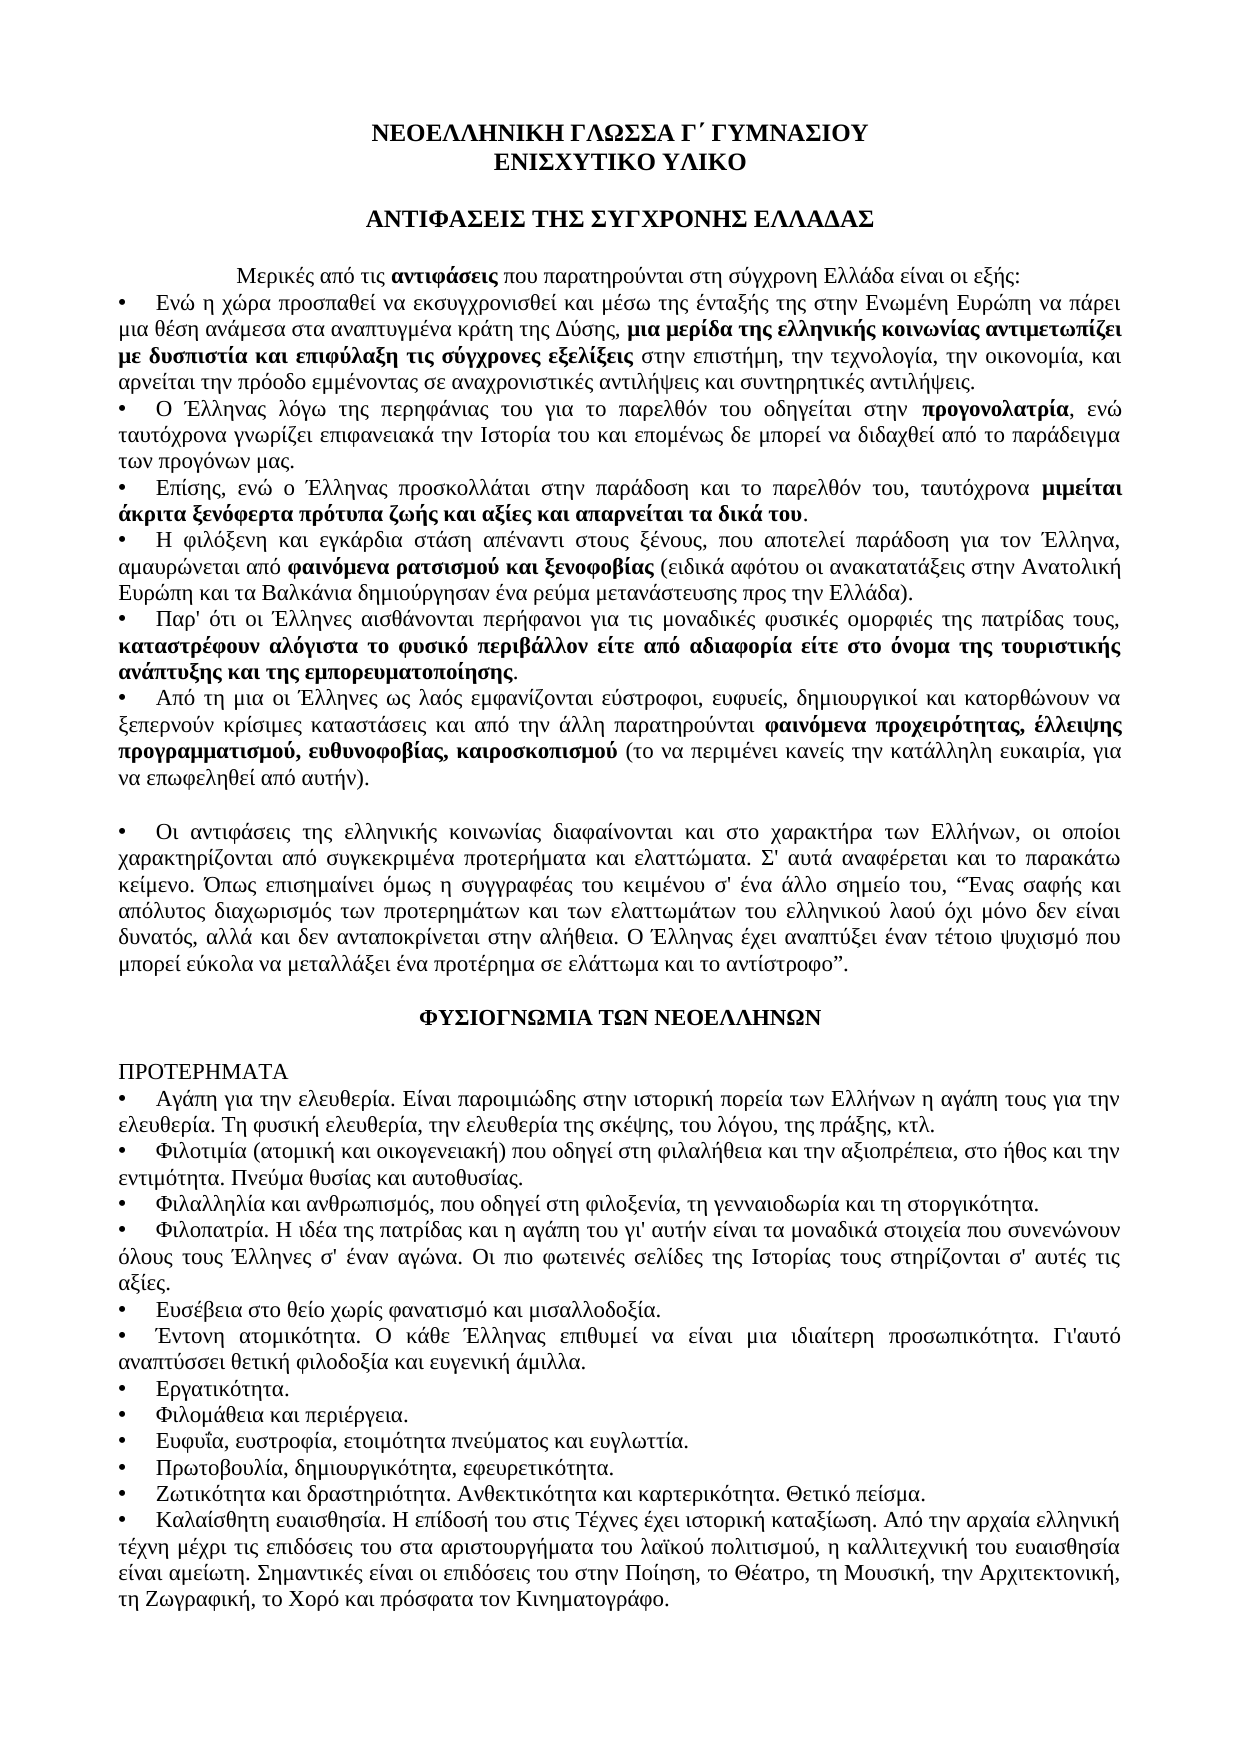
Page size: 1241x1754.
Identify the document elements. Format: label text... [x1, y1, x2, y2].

list Φιλοτιμία (ατομική και οικογενειακή) που οδηγεί στη φιλαλήθεια και την αξιοπρέπεια, στο ήθος και την εντιμότητα. Πνεύμα θυσίας και αυτοθυσίας. [81, 1137, 1122, 1190]
text ΝΕΟΕΛΛΗΝΙΚΗ ΓΛΩΣΣΑ Γ΄ ΓΥΜΝΑΣΙΟΥ [118, 118, 1122, 147]
text ΦΥΣΙΟΓΝΩΜΙΑ ΤΩΝ ΝΕΟΕΛΛΗΝΩΝ [118, 1004, 1122, 1030]
list Φιλαλληλία και ανθρωπισμός, που οδηγεί στη φιλοξενία, τη γενναιοδωρία και τη στοργικότητα. [81, 1190, 1122, 1217]
list Ζωτικότητα και δραστηριότητα. Ανθεκτικότητα και καρτερικότητα. Θετικό πείσμα. [81, 1480, 1122, 1506]
list Καλαίσθητη ευαισθησία. Η επίδοσή του στις Τέχνες έχει ιστορική καταξίωση. Από την αρχαία ελληνική τέχνη μέχρι τις επιδόσεις του στα αριστουργήματα του λαϊκού πολιτισμού, η καλλιτεχνική του ευαισθησία είναι αμείωτη. Σημαντικές είναι οι επιδόσεις του στην Ποίηση, το Θέατρο, τη Μουσική, την Αρχιτεκτονική, τη Ζωγραφική, το Χορό και πρόσφατα τον Κινηματογράφο. [81, 1506, 1122, 1612]
list Πρωτοβουλία, δημιουργικότητα, εφευρετικότητα. [81, 1454, 1122, 1480]
list Εργατικότητα. [81, 1375, 1122, 1401]
list Ενώ η χώρα προσπαθεί να εκσυγχρονισθεί και μέσω της ένταξής της στην Ενωμένη Ευρώπη να πάρει μια θέση ανάμεσα στα αναπτυγμένα κράτη της Δύσης, μια μερίδα της ελληνικής κοινωνίας αντιμετωπίζει με δυσπιστία και επιφύλαξη τις σύγχρονες εξελίξεις στην επιστήμη, την τεχνολογία, την οικονομία, και αρνείται την πρόοδο εμμένοντας σε αναχρονιστικές αντιλήψεις και συντηρητικές αντιλήψεις. [81, 289, 1122, 394]
list Αγάπη για την ελευθερία. Είναι παροιμιώδης στην ιστορική πορεία των Ελλήνων η αγάπη τους για την ελευθερία. Τη φυσική ελευθερία, την ελευθερία της σκέψης, του λόγου, της πράξης, κτλ. [81, 1085, 1122, 1137]
text ΠΡΟΤΕΡΗΜΑΤΑ [118, 1058, 1122, 1085]
text Μερικές από τις αντιφάσεις που παρατηρούνται στη σύγχρονη Ελλάδα είναι οι εξής: [118, 260, 1122, 289]
list Παρ' ότι οι Έλληνες αισθάνονται περήφανοι για τις μοναδικές φυσικές ομορφιές της πατρίδας τους, καταστρέφουν αλόγιστα το φυσικό περιβάλλον είτε από αδιαφορία είτε στο όνομα της τουριστικής ανάπτυξης και της εμπορευματοποίησης. [81, 605, 1122, 684]
list Φιλοπατρία. Η ιδέα της πατρίδας και η αγάπη του γι' αυτήν είναι τα μοναδικά στοιχεία που συνενώνουν όλους τους Έλληνες σ' έναν αγώνα. Οι πιο φωτεινές σελίδες της Ιστορίας τους στηρίζονται σ' αυτές τις αξίες. [81, 1217, 1122, 1296]
text ΑΝΤΙΦΑΣΕΙΣ ΤΗΣ ΣΥΓΧΡΟΝΗΣ ΕΛΛΑΔΑΣ [118, 204, 1122, 232]
list Ευσέβεια στο θείο χωρίς φανατισμό και μισαλλοδοξία. [81, 1296, 1122, 1322]
list Φιλομάθεια και περιέργεια. [81, 1401, 1122, 1427]
list Η φιλόξενη και εγκάρδια στάση απέναντι στους ξένους, που αποτελεί παράδοση για τον Έλληνα, αμαυρώνεται από φαινόμενα ρατσισμού και ξενοφοβίας (ειδικά αφότου οι ανακατατάξεις στην Ανατολική Ευρώπη και τα Βαλκάνια δημιούργησαν ένα ρεύμα μετανάστευσης προς την Ελλάδα). [81, 526, 1122, 605]
list Επίσης, ενώ ο Έλληνας προσκολλάται στην παράδοση και το παρελθόν του, ταυτόχρονα μιμείται άκριτα ξενόφερτα πρότυπα ζωής και αξίες και απαρνείται τα δικά του. [81, 474, 1122, 526]
list Από τη μια οι Έλληνες ως λαός εμφανίζονται εύστροφοι, ευφυείς, δημιουργικοί και κατορθώνουν να ξεπερνούν κρίσιμες καταστάσεις και από την άλλη παρατηρούνται φαινόμενα προχειρότητας, έλλειψης προγραμματισμού, ευθυνοφοβίας, καιροσκοπισμού (το να περιμένει κανείς την κατάλληλη ευκαιρία, για να επωφεληθεί από αυτήν). [81, 684, 1122, 790]
text ΕΝΙΣΧΥΤΙΚΟ ΥΛΙΚΟ [118, 147, 1122, 176]
list Ο Έλληνας λόγω της περηφάνιας του για το παρελθόν του οδηγείται στην προγονολατρία, ενώ ταυτόχρονα γνωρίζει επιφανειακά την Ιστορία του και επομένως δε μπορεί να διδαχθεί από το παράδειγμα των προγόνων μας. [81, 394, 1122, 474]
list Έντονη ατομικότητα. Ο κάθε Έλληνας επιθυμεί να είναι μια ιδιαίτερη προσωπικότητα. Γι'αυτό αναπτύσσει θετική φιλοδοξία και ευγενική άμιλλα. [81, 1322, 1122, 1375]
list Ευφυΐα, ευστροφία, ετοιμότητα πνεύματος και ευγλωττία. [81, 1427, 1122, 1454]
list Οι αντιφάσεις της ελληνικής κοινωνίας διαφαίνονται και στο χαρακτήρα των Ελλήνων, οι οποίοι χαρακτηρίζονται από συγκεκριμένα προτερήματα και ελαττώματα. Σ' αυτά αναφέρεται και το παρακάτω κείμενο. Όπως επισημαίνει όμως η συγγραφέας του κειμένου σ' ένα άλλο σημείο του, “Ένας σαφής και απόλυτος διαχωρισμός των προτερημάτων και των ελαττωμάτων του ελληνικού λαού όχι μόνο δεν είναι δυνατός, αλλά και δεν ανταποκρίνεται στην αλήθεια. Ο Έλληνας έχει αναπτύξει έναν τέτοιο ψυχισμό που μπορεί εύκολα να μεταλλάξει ένα προτέρημα σε ελάττωμα και το αντίστροφο”. [81, 818, 1122, 976]
